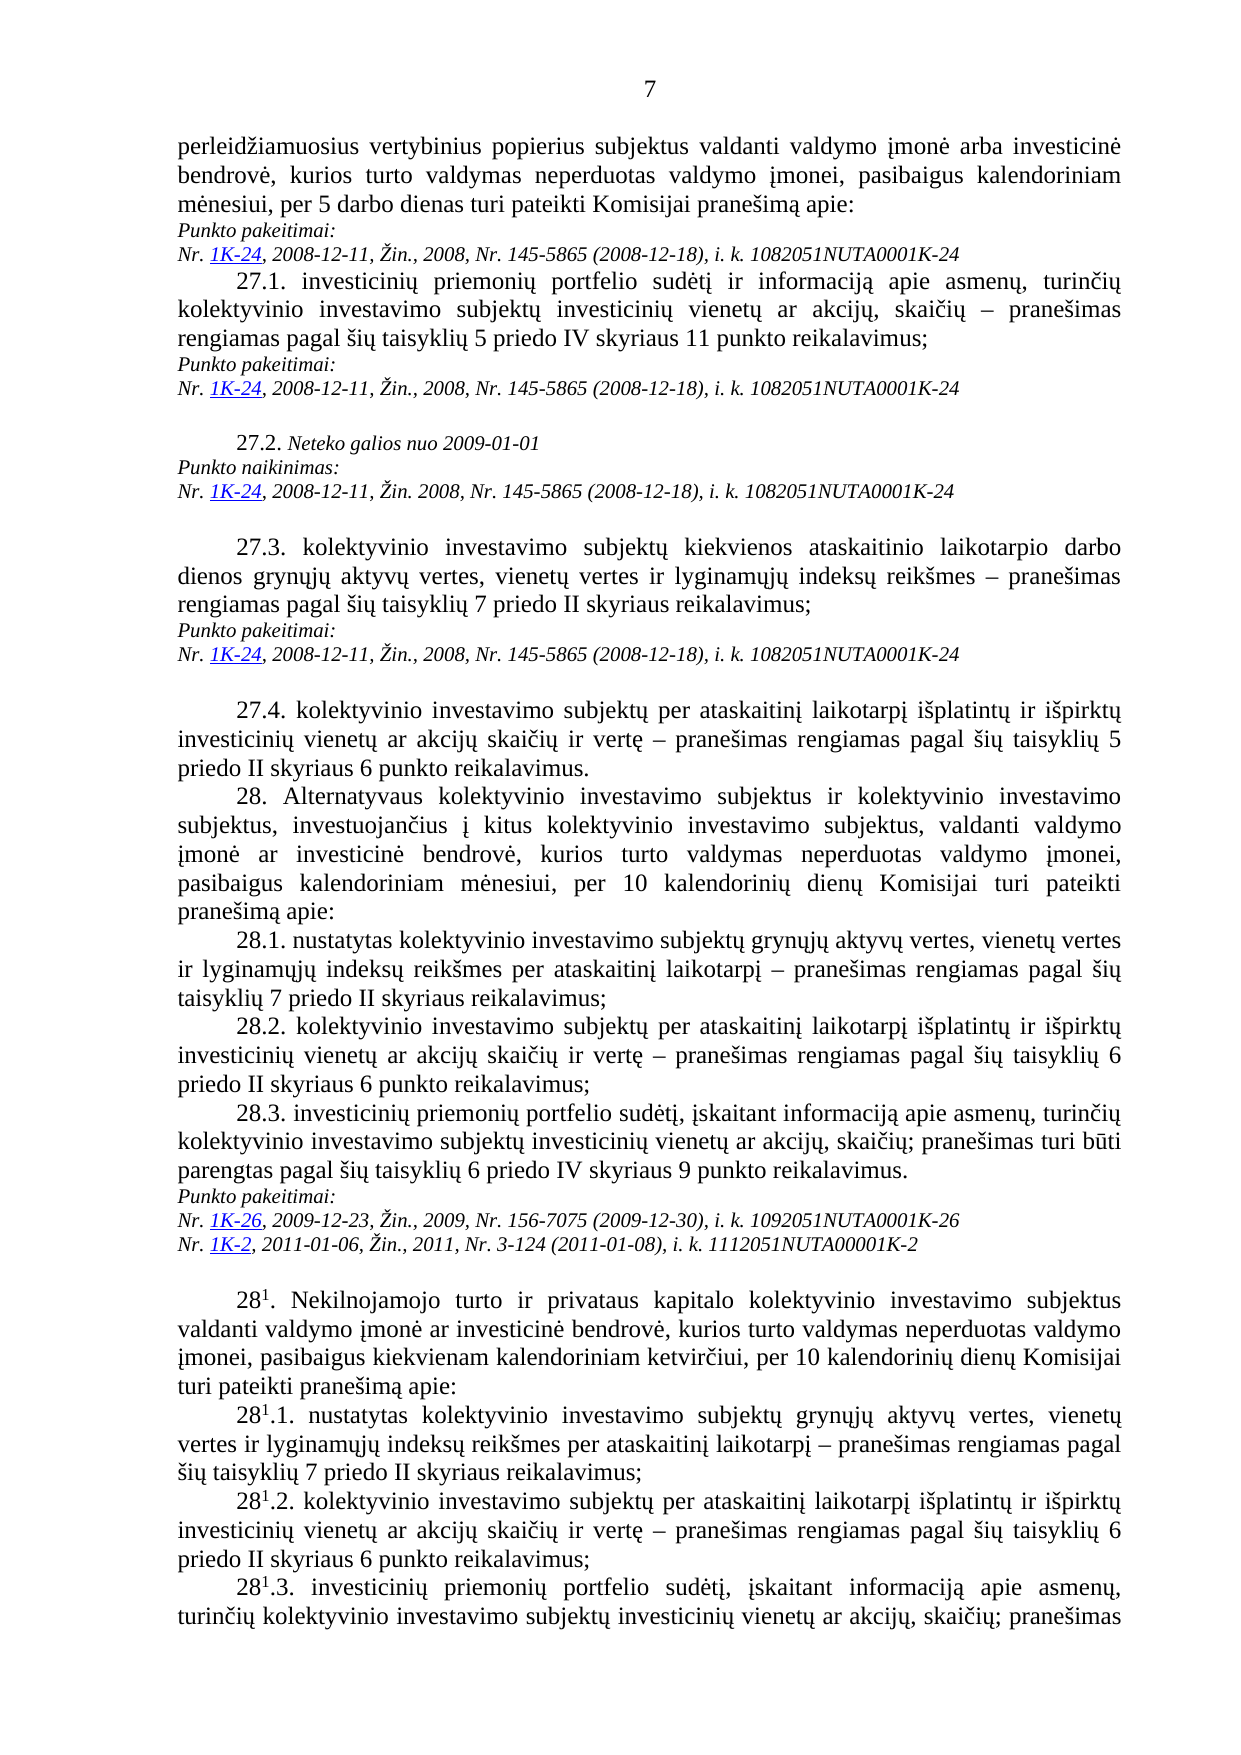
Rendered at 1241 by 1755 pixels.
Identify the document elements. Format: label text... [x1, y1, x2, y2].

text Punkto pakeitimai: [177, 218, 1122, 242]
text 281. Nekilnojamojo turto ir privataus kapitalo kolektyvinio investavimo subjektus valdanti valdymo įmonė ar investicinė bendrovė, kurios turto valdymas neperduotas valdymo įmonei, pasibaigus kiekvienam kalendoriniam ketvirčiui, per 10 kalendorinių dienų Komisijai turi pateikti pranešimą apie: [177, 1285, 1122, 1400]
text 27.1. investicinių priemonių portfelio sudėtį ir informaciją apie asmenų, turinčių kolektyvinio investavimo subjektų investicinių vienetų ar akcijų, skaičių – pranešimas rengiamas pagal šių taisyklių 5 priedo IV skyriaus 11 punkto reikalavimus; [177, 266, 1122, 352]
text 27.4. kolektyvinio investavimo subjektų per ataskaitinį laikotarpį išplatintų ir išpirktų investicinių vienetų ar akcijų skaičių ir vertę – pranešimas rengiamas pagal šių taisyklių 5 priedo II skyriaus 6 punkto reikalavimus. [177, 695, 1122, 781]
text 28.2. kolektyvinio investavimo subjektų per ataskaitinį laikotarpį išplatintų ir išpirktų investicinių vienetų ar akcijų skaičių ir vertę – pranešimas rengiamas pagal šių taisyklių 6 priedo II skyriaus 6 punkto reikalavimus; [177, 1011, 1122, 1098]
text Nr. 1K-24, 2008-12-11, Žin., 2008, Nr. 145-5865 (2008-12-18), i. k. 1082051NUTA0001K-24 [177, 242, 1122, 266]
text Nr. 1K-24, 2008-12-11, Žin. 2008, Nr. 145-5865 (2008-12-18), i. k. 1082051NUTA0001K-24 [177, 479, 1122, 503]
text Punkto pakeitimai: [177, 1184, 1122, 1208]
text Punkto pakeitimai: [177, 618, 1122, 642]
text 281.3. investicinių priemonių portfelio sudėtį, įskaitant informaciją apie asmenų, turinčių kolektyvinio investavimo subjektų investicinių vienetų ar akcijų, skaičių; pranešimas [177, 1572, 1122, 1630]
text 28.1. nustatytas kolektyvinio investavimo subjektų grynųjų aktyvų vertes, vienetų vertes ir lyginamųjų indeksų reikšmes per ataskaitinį laikotarpį – pranešimas rengiamas pagal šių taisyklių 7 priedo II skyriaus reikalavimus; [177, 925, 1122, 1011]
text Nr. 1K-2, 2011-01-06, Žin., 2011, Nr. 3-124 (2011-01-08), i. k. 1112051NUTA00001K-2 [177, 1232, 1122, 1256]
text 28.3. investicinių priemonių portfelio sudėtį, įskaitant informaciją apie asmenų, turinčių kolektyvinio investavimo subjektų investicinių vienetų ar akcijų, skaičių; pranešimas turi būti parengtas pagal šių taisyklių 6 priedo IV skyriaus 9 punkto reikalavimus. [177, 1098, 1122, 1184]
text Nr. 1K-24, 2008-12-11, Žin., 2008, Nr. 145-5865 (2008-12-18), i. k. 1082051NUTA0001K-24 [177, 642, 1122, 666]
text perleidžiamuosius vertybinius popierius subjektus valdanti valdymo įmonė arba investicinė bendrovė, kurios turto valdymas neperduotas valdymo įmonei, pasibaigus kalendoriniam mėnesiui, per 5 darbo dienas turi pateikti Komisijai pranešimą apie: [177, 131, 1122, 218]
text Punkto pakeitimai: [177, 352, 1122, 376]
text 281.1. nustatytas kolektyvinio investavimo subjektų grynųjų aktyvų vertes, vienetų vertes ir lyginamųjų indeksų reikšmes per ataskaitinį laikotarpį – pranešimas rengiamas pagal šių taisyklių 7 priedo II skyriaus reikalavimus; [177, 1400, 1122, 1486]
text Nr. 1K-24, 2008-12-11, Žin., 2008, Nr. 145-5865 (2008-12-18), i. k. 1082051NUTA0001K-24 [177, 376, 1122, 400]
text 28. Alternatyvaus kolektyvinio investavimo subjektus ir kolektyvinio investavimo subjektus, investuojančius į kitus kolektyvinio investavimo subjektus, valdanti valdymo įmonė ar investicinė bendrovė, kurios turto valdymas neperduotas valdymo įmonei, pasibaigus kalendoriniam mėnesiui, per 10 kalendorinių dienų Komisijai turi pateikti pranešimą apie: [177, 781, 1122, 925]
text 27.3. kolektyvinio investavimo subjektų kiekvienos ataskaitinio laikotarpio darbo dienos grynųjų aktyvų vertes, vienetų vertes ir lyginamųjų indeksų reikšmes – pranešimas rengiamas pagal šių taisyklių 7 priedo II skyriaus reikalavimus; [177, 532, 1122, 618]
text 281.2. kolektyvinio investavimo subjektų per ataskaitinį laikotarpį išplatintų ir išpirktų investicinių vienetų ar akcijų skaičių ir vertę – pranešimas rengiamas pagal šių taisyklių 6 priedo II skyriaus 6 punkto reikalavimus; [177, 1486, 1122, 1572]
text Nr. 1K-26, 2009-12-23, Žin., 2009, Nr. 156-7075 (2009-12-30), i. k. 1092051NUTA0001K-26 [177, 1208, 1122, 1232]
text 27.2. Neteko galios nuo 2009-01-01 [177, 429, 1122, 455]
text Punkto naikinimas: [177, 455, 1122, 479]
